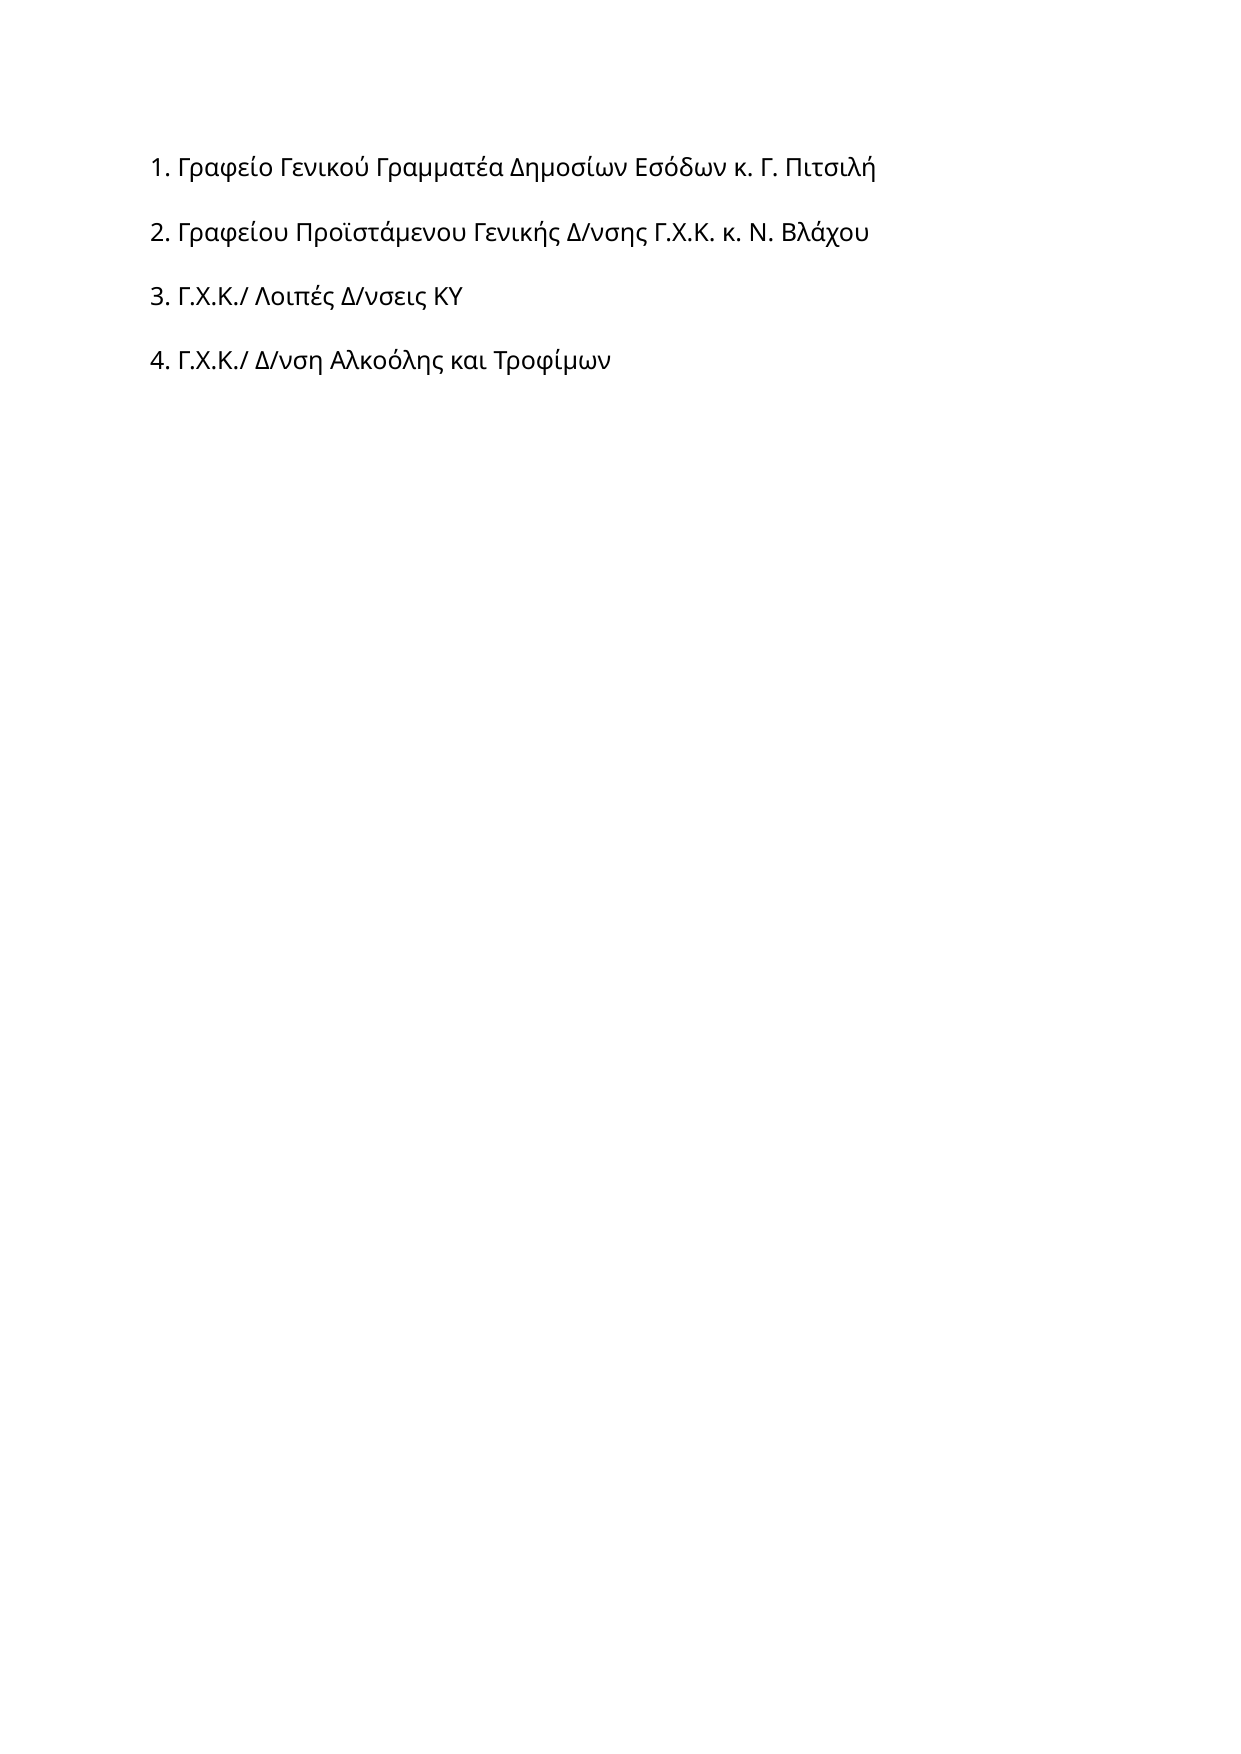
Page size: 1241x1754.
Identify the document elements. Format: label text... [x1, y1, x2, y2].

text 1. Γραφείο Γενικού Γραμματέα Δημοσίων Εσόδων κ. Γ. Πιτσιλή [150, 150, 1090, 184]
text 3. Γ.Χ.Κ./ Λοιπές Δ/νσεις ΚΥ [150, 278, 1090, 312]
text 4. Γ.Χ.Κ./ Δ/νση Αλκοόλης και Τροφίμων [150, 342, 1090, 377]
text 2. Γραφείου Προϊστάμενου Γενικής Δ/νσης Γ.Χ.Κ. κ. Ν. Βλάχου [150, 214, 1090, 248]
